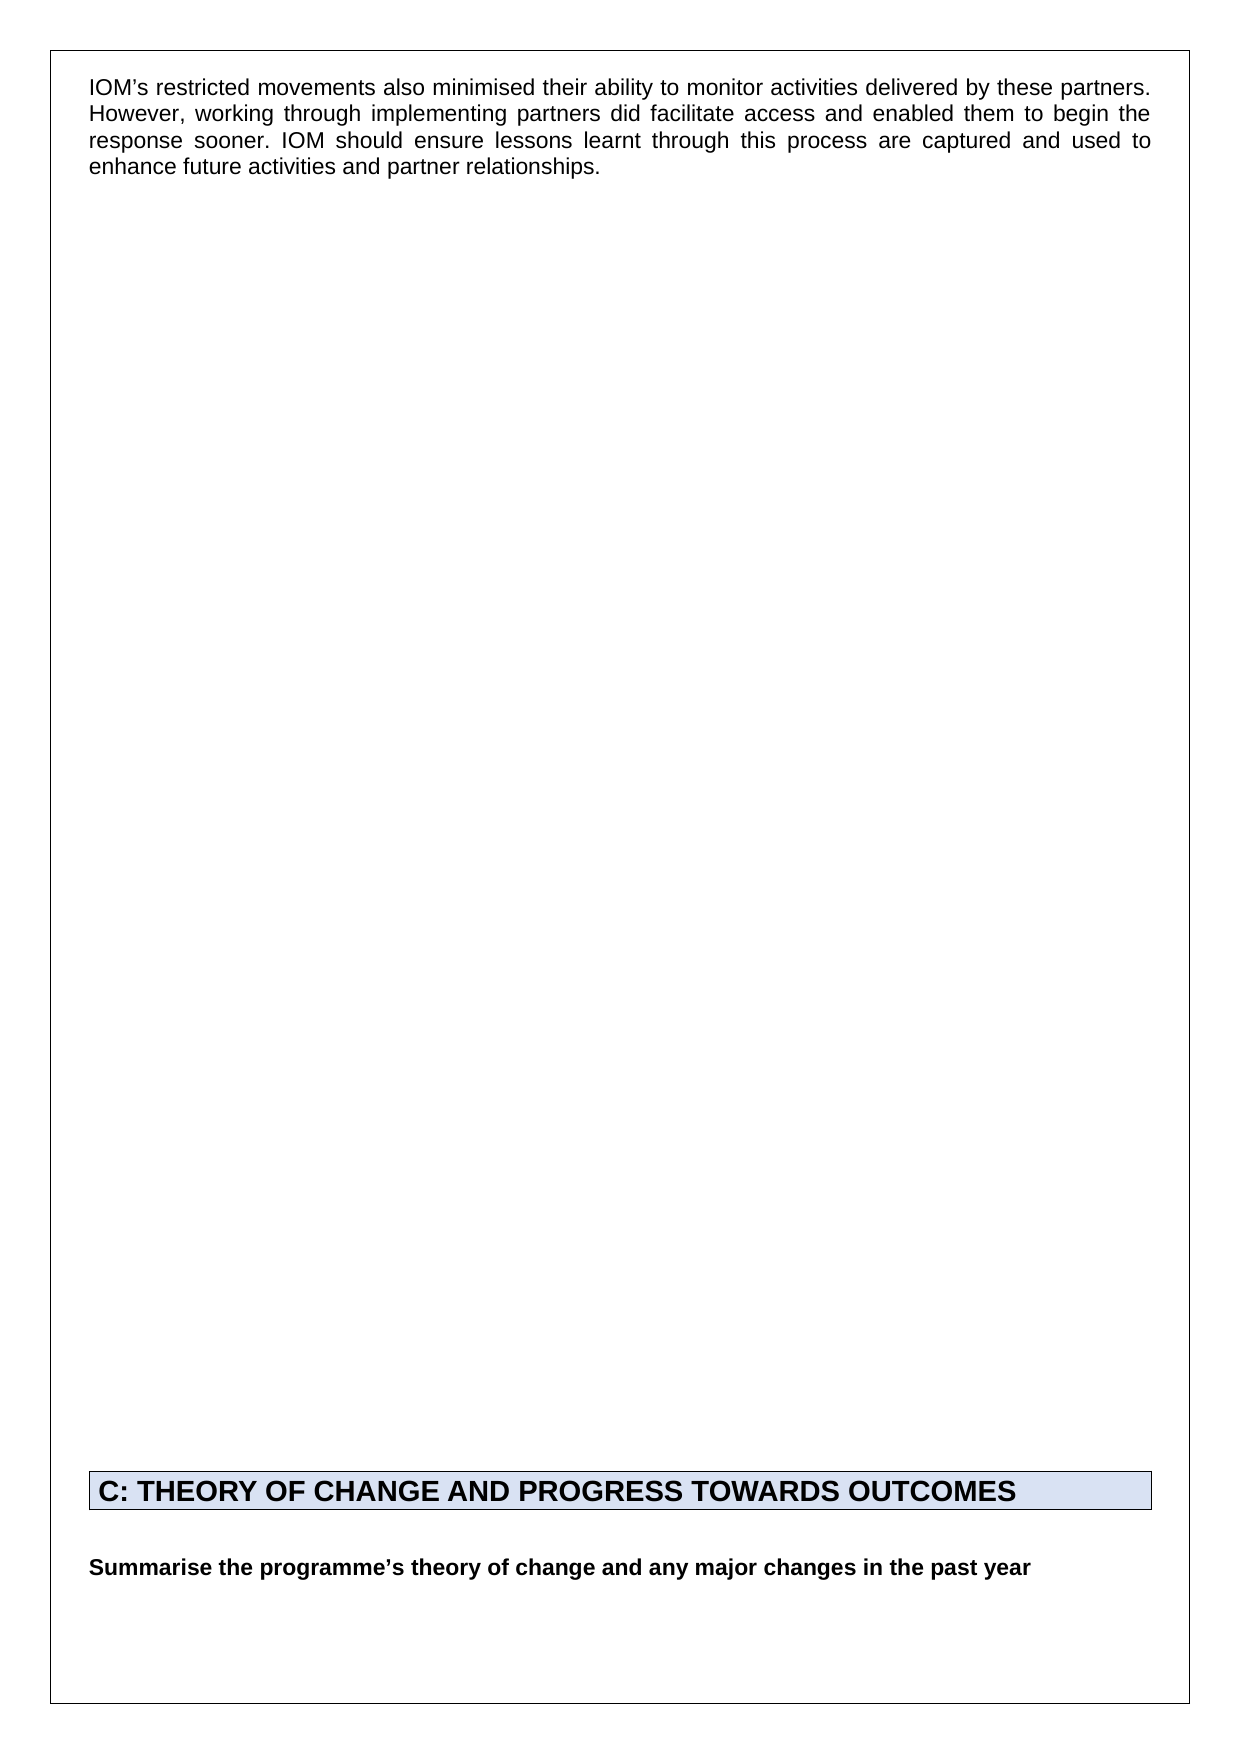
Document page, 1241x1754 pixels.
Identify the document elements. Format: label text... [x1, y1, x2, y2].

subtitle C: THEORY OF CHANGE AND PROGRESS TOWARDS OUTCOMES [90, 1472, 1151, 1509]
text Summarise the programme’s theory of change and any major changes in the past year [89, 1553, 1152, 1580]
text IOM’s restricted movements also minimised their ability to monitor activities delivered by these partners. However, working through implementing partners did facilitate access and enabled them to begin the response sooner. IOM should ensure lessons learnt through this process are captured and used to enhance future activities and partner relationships. [89, 74, 1152, 179]
